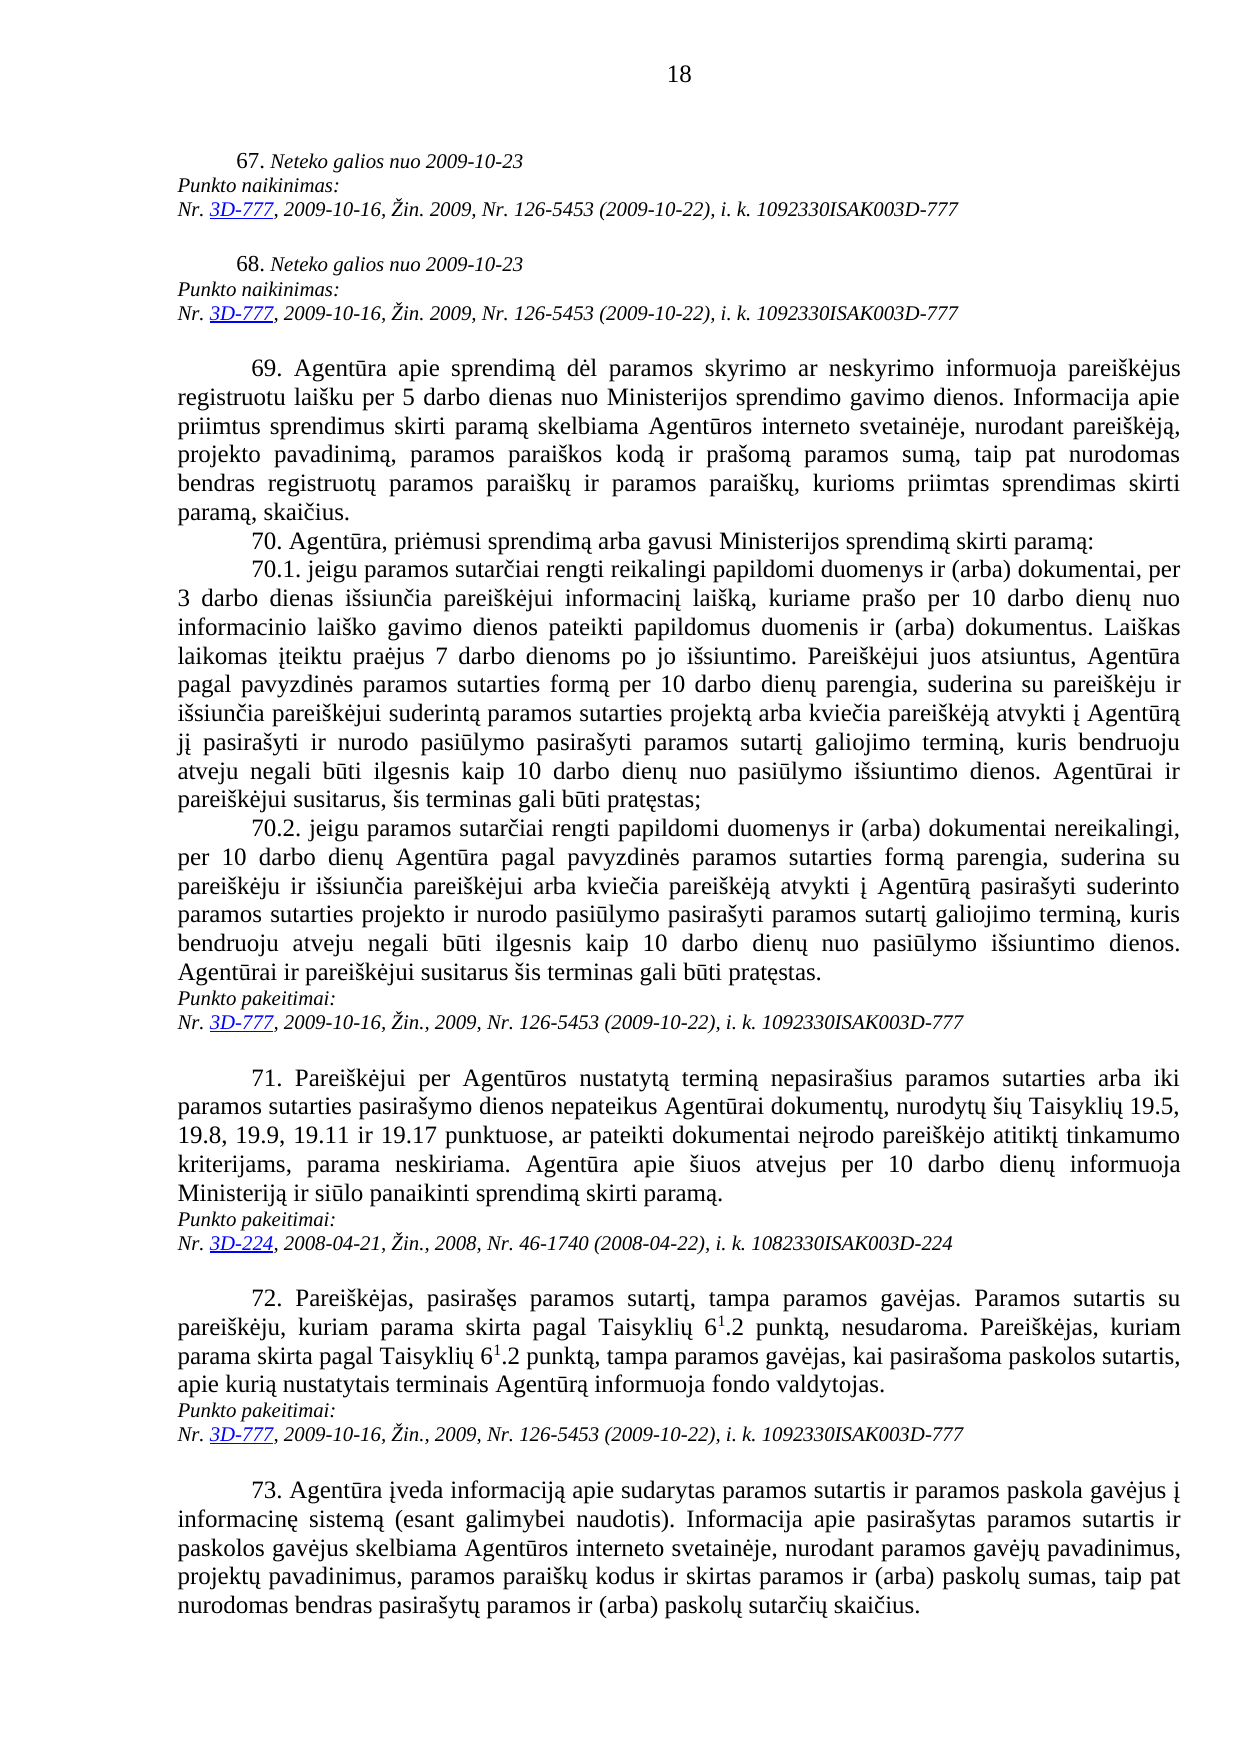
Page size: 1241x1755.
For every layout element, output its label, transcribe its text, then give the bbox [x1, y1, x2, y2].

text 73. Agentūra įveda informaciją apie sudarytas paramos sutartis ir paramos paskola gavėjus į informacinę sistemą (esant galimybei naudotis). Informacija apie pasirašytas paramos sutartis ir paskolos gavėjus skelbiama Agentūros interneto svetainėje, nurodant paramos gavėjų pavadinimus, projektų pavadinimus, paramos paraiškų kodus ir skirtas paramos ir (arba) paskolų sumas, taip pat nurodomas bendras pasirašytų paramos ir (arba) paskolų sutarčių skaičius. [177, 1475, 1181, 1619]
text 70.2. jeigu paramos sutarčiai rengti papildomi duomenys ir (arba) dokumentai nereikalingi, per 10 darbo dienų Agentūra pagal pavyzdinės paramos sutarties formą parengia, suderina su pareiškėju ir išsiunčia pareiškėjui arba kviečia pareiškėją atvykti į Agentūrą pasirašyti suderinto paramos sutarties projekto ir nurodo pasiūlymo pasirašyti paramos sutartį galiojimo terminą, kuris bendruoju atveju negali būti ilgesnis kaip 10 darbo dienų nuo pasiūlymo išsiuntimo dienos. Agentūrai ir pareiškėjui susitarus šis terminas gali būti pratęstas. [177, 813, 1181, 986]
text Nr. 3D-777, 2009-10-16, Žin., 2009, Nr. 126-5453 (2009-10-22), i. k. 1092330ISAK003D-777 [177, 1422, 1181, 1446]
text Punkto pakeitimai: [177, 1206, 1181, 1231]
text Punkto naikinimas: [177, 173, 1181, 197]
text 72. Pareiškėjas, pasirašęs paramos sutartį, tampa paramos gavėjas. Paramos sutartis su pareiškėju, kuriam parama skirta pagal Taisyklių 61.2 punktą, nesudaroma. Pareiškėjas, kuriam parama skirta pagal Taisyklių 61.2 punktą, tampa paramos gavėjas, kai pasirašoma paskolos sutartis, apie kurią nustatytais terminais Agentūrą informuoja fondo valdytojas. [177, 1283, 1181, 1398]
text 71. Pareiškėjui per Agentūros nustatytą terminą nepasirašius paramos sutarties arba iki paramos sutarties pasirašymo dienos nepateikus Agentūrai dokumentų, nurodytų šių Taisyklių 19.5, 19.8, 19.9, 19.11 ir 19.17 punktuose, ar pateikti dokumentai neįrodo pareiškėjo atitiktį tinkamumo kriterijams, parama neskiriama. Agentūra apie šiuos atvejus per 10 darbo dienų informuoja Ministeriją ir siūlo panaikinti sprendimą skirti paramą. [177, 1063, 1181, 1206]
text Nr. 3D-777, 2009-10-16, Žin. 2009, Nr. 126-5453 (2009-10-22), i. k. 1092330ISAK003D-777 [177, 301, 1181, 324]
text Punkto pakeitimai: [177, 1398, 1181, 1422]
text 68. Neteko galios nuo 2009-10-23 [177, 250, 1181, 276]
text 67. Neteko galios nuo 2009-10-23 [177, 147, 1181, 173]
text 70.1. jeigu paramos sutarčiai rengti reikalingi papildomi duomenys ir (arba) dokumentai, per 3 darbo dienas išsiunčia pareiškėjui informacinį laišką, kuriame prašo per 10 darbo dienų nuo informacinio laiško gavimo dienos pateikti papildomus duomenis ir (arba) dokumentus. Laiškas laikomas įteiktu praėjus 7 darbo dienoms po jo išsiuntimo. Pareiškėjui juos atsiuntus, Agentūra pagal pavyzdinės paramos sutarties formą per 10 darbo dienų parengia, suderina su pareiškėju ir išsiunčia pareiškėjui suderintą paramos sutarties projektą arba kviečia pareiškėją atvykti į Agentūrą jį pasirašyti ir nurodo pasiūlymo pasirašyti paramos sutartį galiojimo terminą, kuris bendruoju atveju negali būti ilgesnis kaip 10 darbo dienų nuo pasiūlymo išsiuntimo dienos. Agentūrai ir pareiškėjui susitarus, šis terminas gali būti pratęstas; [177, 554, 1181, 813]
text 69. Agentūra apie sprendimą dėl paramos skyrimo ar neskyrimo informuoja pareiškėjus registruotu laišku per 5 darbo dienas nuo Ministerijos sprendimo gavimo dienos. Informacija apie priimtus sprendimus skirti paramą skelbiama Agentūros interneto svetainėje, nurodant pareiškėją, projekto pavadinimą, paramos paraiškos kodą ir prašomą paramos sumą, taip pat nurodomas bendras registruotų paramos paraiškų ir paramos paraiškų, kurioms priimtas sprendimas skirti paramą, skaičius. [177, 353, 1181, 526]
text Punkto naikinimas: [177, 276, 1181, 301]
text 70. Agentūra, priėmusi sprendimą arba gavusi Ministerijos sprendimą skirti paramą: [177, 526, 1181, 554]
text Punkto pakeitimai: [177, 986, 1181, 1010]
text Nr. 3D-224, 2008-04-21, Žin., 2008, Nr. 46-1740 (2008-04-22), i. k. 1082330ISAK003D-224 [177, 1231, 1181, 1254]
text Nr. 3D-777, 2009-10-16, Žin. 2009, Nr. 126-5453 (2009-10-22), i. k. 1092330ISAK003D-777 [177, 197, 1181, 221]
text Nr. 3D-777, 2009-10-16, Žin., 2009, Nr. 126-5453 (2009-10-22), i. k. 1092330ISAK003D-777 [177, 1010, 1181, 1034]
